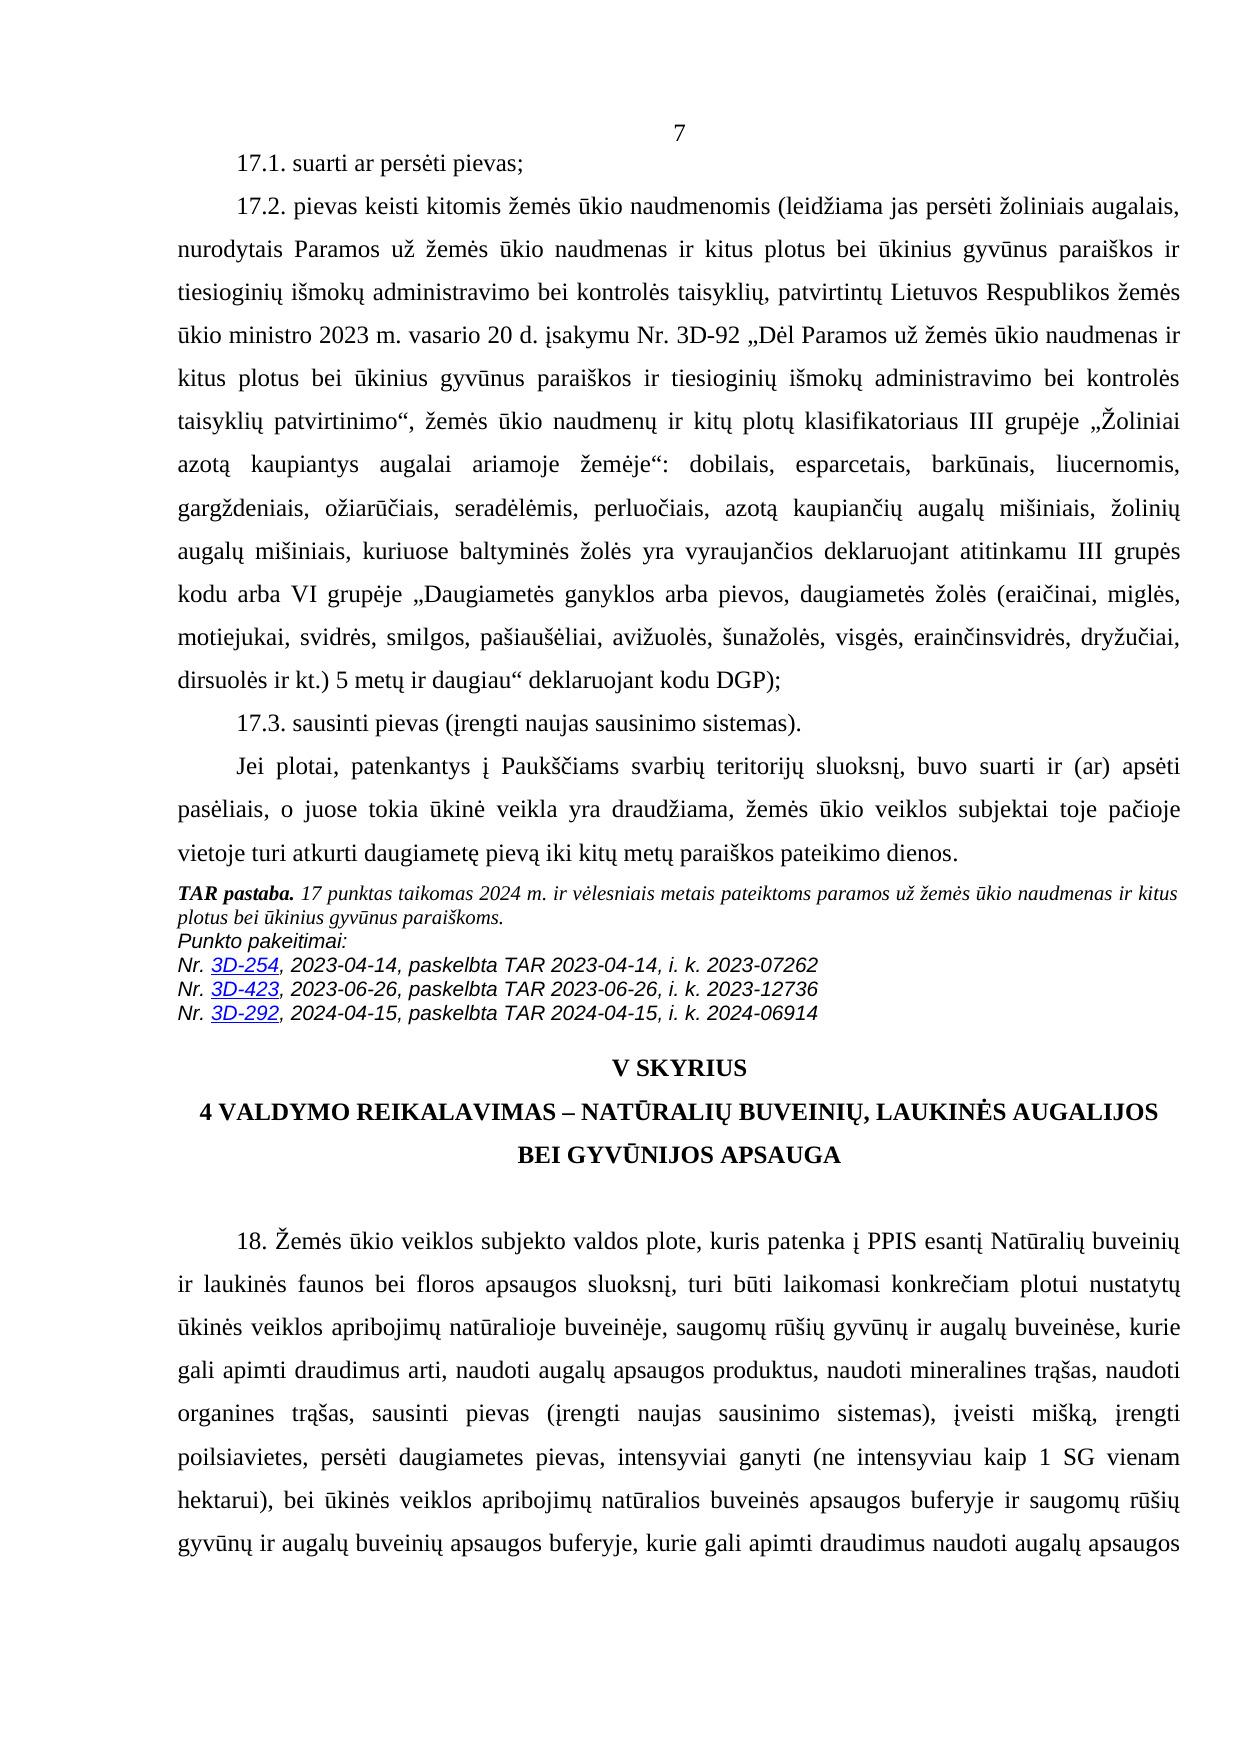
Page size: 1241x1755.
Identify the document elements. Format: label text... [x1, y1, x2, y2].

text 17.1. suarti ar persėti pievas; [177, 148, 1181, 176]
text 18. Žemės ūkio veiklos subjekto valdos plote, kuris patenka į PPIS esantį Natūralių buveinių ir laukinės faunos bei floros apsaugos sluoksnį, turi būti laikomasi konkrečiam plotui nustatytų ūkinės veiklos apribojimų natūralioje buveinėje, saugomų rūšių gyvūnų ir augalų buveinėse, kurie gali apimti draudimus arti, naudoti augalų apsaugos produktus, naudoti mineralines trąšas, naudoti organines trąšas, sausinti pievas (įrengti naujas sausinimo sistemas), įveisti mišką, įrengti poilsiavietes, persėti daugiametes pievas, intensyviai ganyti (ne intensyviau kaip 1 SG vienam hektarui), bei ūkinės veiklos apribojimų natūralios buveinės apsaugos buferyje ir saugomų rūšių gyvūnų ir augalų buveinių apsaugos buferyje, kurie gali apimti draudimus naudoti augalų apsaugos [177, 1226, 1181, 1557]
text Nr. 3D-292, 2024-04-15, paskelbta TAR 2024-04-15, i. k. 2024-06914 [177, 1001, 1181, 1025]
text 17.3. sausinti pievas (įrengti naujas sausinimo sistemas). [177, 708, 1181, 737]
text Nr. 3D-423, 2023-06-26, paskelbta TAR 2023-06-26, i. k. 2023-12736 [177, 977, 1181, 1001]
text 17.2. pievas keisti kitomis žemės ūkio naudmenomis (leidžiama jas persėti žoliniais augalais, nurodytais Paramos už žemės ūkio naudmenas ir kitus plotus bei ūkinius gyvūnus paraiškos ir tiesioginių išmokų administravimo bei kontrolės taisyklių, patvirtintų Lietuvos Respublikos žemės ūkio ministro 2023 m. vasario 20 d. įsakymu Nr. 3D-92 „Dėl Paramos už žemės ūkio naudmenas ir kitus plotus bei ūkinius gyvūnus paraiškos ir tiesioginių išmokų administravimo bei kontrolės taisyklių patvirtinimo“, žemės ūkio naudmenų ir kitų plotų klasifikatoriaus III grupėje „Žoliniai azotą kaupiantys augalai ariamoje žemėje“: dobilais, esparcetais, barkūnais, liucernomis, gargždeniais, ožiarūčiais, seradėlėmis, perluočiais, azotą kaupiančių augalų mišiniais, žolinių augalų mišiniais, kuriuose baltyminės žolės yra vyraujančios deklaruojant atitinkamu III grupės kodu arba VI grupėje „Daugiametės ganyklos arba pievos, daugiametės žolės (eraičinai, miglės, motiejukai, svidrės, smilgos, pašiaušėliai, avižuolės, šunažolės, visgės, erainčinsvidrės, dryžučiai, dirsuolės ir kt.) 5 metų ir daugiau“ deklaruojant kodu DGP); [177, 191, 1181, 694]
text V SKYRIUS [177, 1053, 1181, 1082]
text Nr. 3D-254, 2023-04-14, paskelbta TAR 2023-04-14, i. k. 2023-07262 [177, 953, 1181, 977]
text Punkto pakeitimai: [177, 929, 1181, 953]
text TAR pastaba. 17 punktas taikomas 2024 m. ir vėlesniais metais pateiktoms paramos už žemės ūkio naudmenas ir kitus plotus bei ūkinius gyvūnus paraiškoms. [177, 881, 1181, 929]
text 4 VALDYMO REIKALAVIMAS – NATŪRALIŲ BUVEINIŲ, LAUKINĖS AUGALIJOS BEI GYVŪNIJOS APSAUGA [177, 1097, 1181, 1168]
text Jei plotai, patenkantys į Paukščiams svarbių teritorijų sluoksnį, buvo suarti ir (ar) apsėti pasėliais, o juose tokia ūkinė veikla yra draudžiama, žemės ūkio veiklos subjektai toje pačioje vietoje turi atkurti daugiametę pievą iki kitų metų paraiškos pateikimo dienos. [177, 751, 1181, 866]
